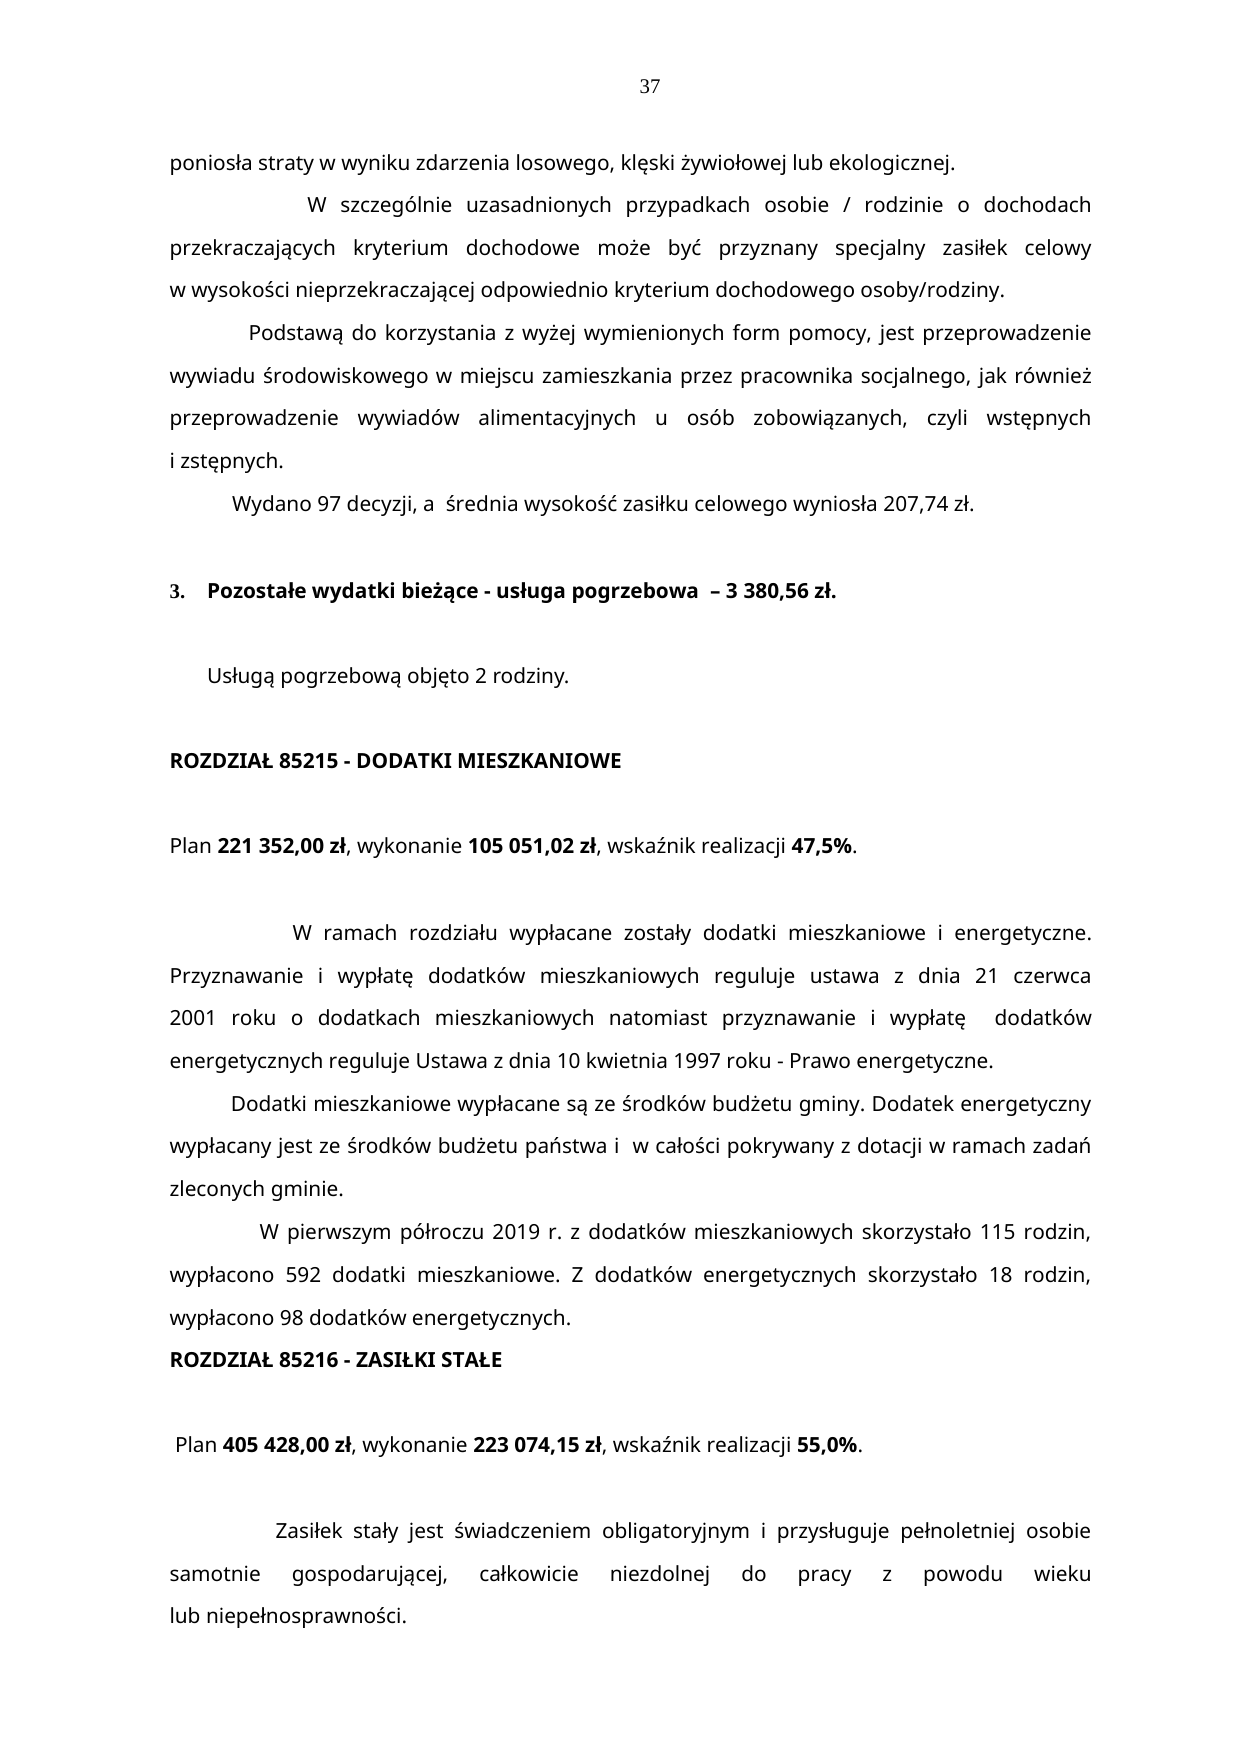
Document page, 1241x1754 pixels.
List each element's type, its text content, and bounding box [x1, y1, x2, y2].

text Plan 405 428,00 zł, wykonanie 223 074,15 zł, wskaźnik realizacji 55,0%. [169, 1431, 1092, 1459]
list Usługą pogrzebową objęto 2 rodziny. [207, 661, 1092, 689]
text ROZDZIAŁ 85215 - DODATKI MIESZKANIOWE [169, 746, 1092, 775]
text poniosła straty w wyniku zdarzenia losowego, klęski żywiołowej lub ekologicznej. [169, 148, 1092, 176]
text W ramach rozdziału wypłacane zostały dodatki mieszkaniowe i energetyczne. Przyznawanie i wypłatę dodatków mieszkaniowych reguluje ustawa z dnia 21 czerwca 2001 roku o dodatkach mieszkaniowych natomiast przyznawanie i wypłatę dodatków energetycznych reguluje Ustawa z dnia 10 kwietnia 1997 roku - Prawo energetyczne. [169, 917, 1092, 1074]
text W szczególnie uzasadnionych przypadkach osobie / rodzinie o dochodach przekraczających kryterium dochodowe może być przyznany specjalny zasiłek celowy w wysokości nieprzekraczającej odpowiednio kryterium dochodowego osoby/rodziny. [169, 190, 1092, 304]
text Podstawą do korzystania z wyżej wymienionych form pomocy, jest przeprowadzenie wywiadu środowiskowego w miejscu zamieszkania przez pracownika socjalnego, jak również przeprowadzenie wywiadów alimentacyjnych u osób zobowiązanych, czyli wstępnych i zstępnych. [169, 318, 1092, 474]
list Pozostałe wydatki bieżące - usługa pogrzebowa – 3 380,56 zł. [169, 576, 1092, 604]
text Dodatki mieszkaniowe wypłacane są ze środków budżetu gminy. Dodatek energetyczny wypłacany jest ze środków budżetu państwa i w całości pokrywany z dotacji w ramach zadań zleconych gminie. [169, 1089, 1092, 1202]
text W pierwszym półroczu 2019 r. z dodatków mieszkaniowych skorzystało 115 rodzin, wypłacono 592 dodatki mieszkaniowe. Z dodatków energetycznych skorzystało 18 rodzin, wypłacono 98 dodatków energetycznych. [169, 1216, 1092, 1331]
text Zasiłek stały jest świadczeniem obligatoryjnym i przysługuje pełnoletniej osobie samotnie gospodarującej, całkowicie niezdolnej do pracy z powodu wieku lub niepełnosprawności. [169, 1516, 1092, 1630]
text Plan 221 352,00 zł, wykonanie 105 051,02 zł, wskaźnik realizacji 47,5%. [169, 831, 1092, 860]
text ROZDZIAŁ 85216 - ZASIŁKI STAŁE [169, 1345, 1092, 1374]
text Wydano 97 decyzji, a średnia wysokość zasiłku celowego wyniosła 207,74 zł. [169, 488, 1092, 518]
